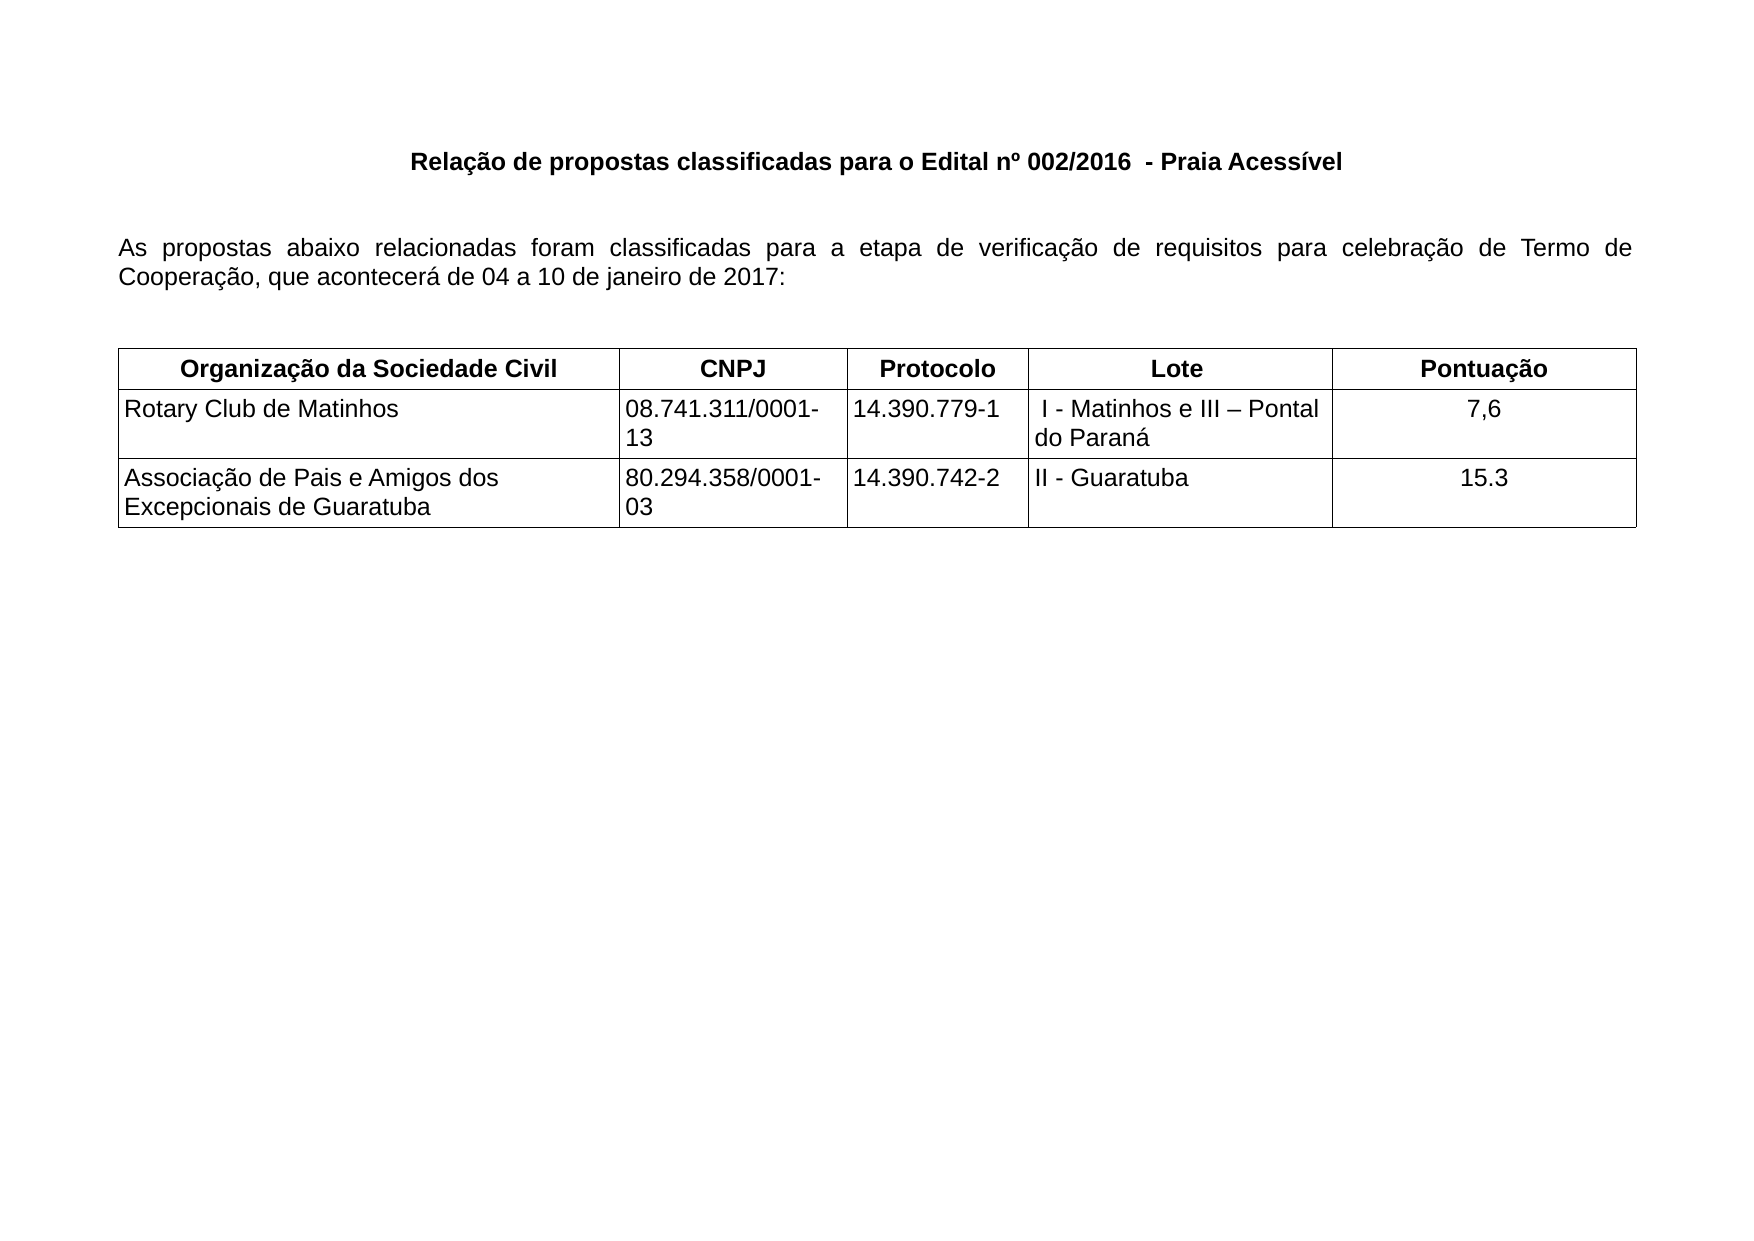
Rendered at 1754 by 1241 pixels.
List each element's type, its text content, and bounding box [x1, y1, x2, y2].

table_cell 14.390.742-2 [848, 459, 1028, 527]
table_header Pontuação [1333, 349, 1636, 388]
table_header Protocolo [848, 349, 1028, 388]
table_cell I - Matinhos e III – Pontal do Paraná [1029, 390, 1332, 457]
table_cell 80.294.358/0001-03 [620, 459, 847, 527]
table_header Lote [1029, 349, 1332, 388]
table_header Organização da Sociedade Civil [119, 349, 619, 388]
table_cell 08.741.311/0001-13 [620, 390, 847, 457]
table_cell 15.3 [1333, 459, 1636, 527]
table_cell Rotary Club de Matinhos [119, 390, 619, 457]
table_cell II - Guaratuba [1029, 459, 1332, 527]
text Relação de propostas classificadas para o Edital nº 002/2016 - Praia Acessível [118, 147, 1636, 176]
text As propostas abaixo relacionadas foram classificadas para a etapa de verificação de requisitos para celebração de Termo de Cooperação, que acontecerá de 04 a 10 de janeiro de 2017: [118, 233, 1636, 291]
table_header CNPJ [620, 349, 847, 388]
table_cell 7,6 [1333, 390, 1636, 457]
table_cell Associação de Pais e Amigos dos Excepcionais de Guaratuba [119, 459, 619, 527]
table_cell 14.390.779-1 [848, 390, 1028, 457]
